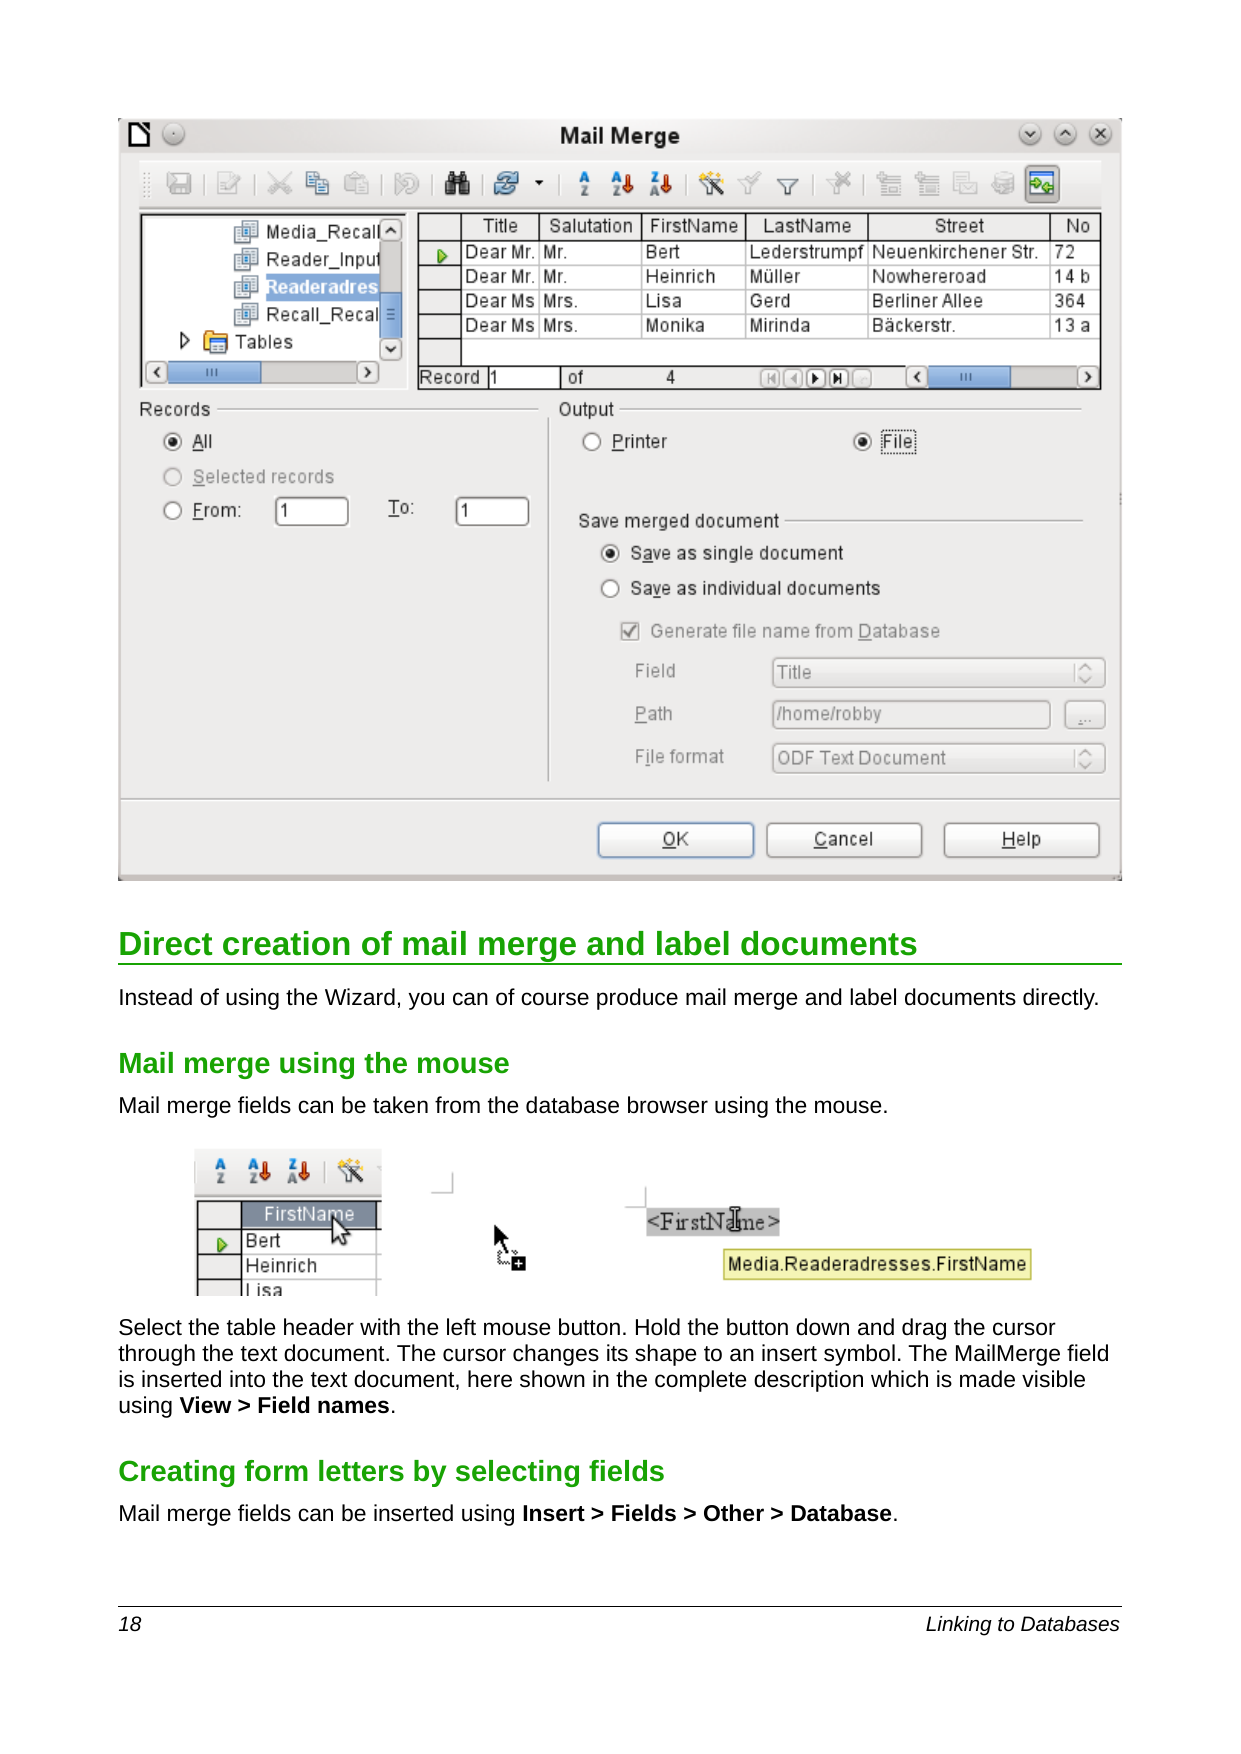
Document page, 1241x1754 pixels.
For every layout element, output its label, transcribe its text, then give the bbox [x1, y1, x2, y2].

text Mail merge fields can be inserted using Insert > Fields > Other > Database. [118, 1500, 1122, 1527]
picture [419, 1143, 548, 1296]
subtitle Direct creation of mail merge and label documents [118, 924, 1122, 963]
text Select the table header with the left mouse button. Hold the button down and drag the cursor through the text document. The cursor changes its shape to an insert symbol. The MailMerge field is inserted into the text document, here shown in the complete description which is made visible using View > Field names. [118, 1313, 1122, 1419]
text Mail merge fields can be taken from the database browser using the mouse. [118, 1092, 1122, 1118]
subtitle Creating form letters by selecting fields [118, 1454, 1122, 1488]
picture [606, 1158, 1046, 1296]
picture [118, 118, 1123, 881]
picture [194, 1146, 382, 1296]
subtitle Mail merge using the mouse [118, 1046, 1122, 1079]
text Instead of using the Wizard, you can of course produce mail merge and label documents directly. [118, 984, 1122, 1010]
